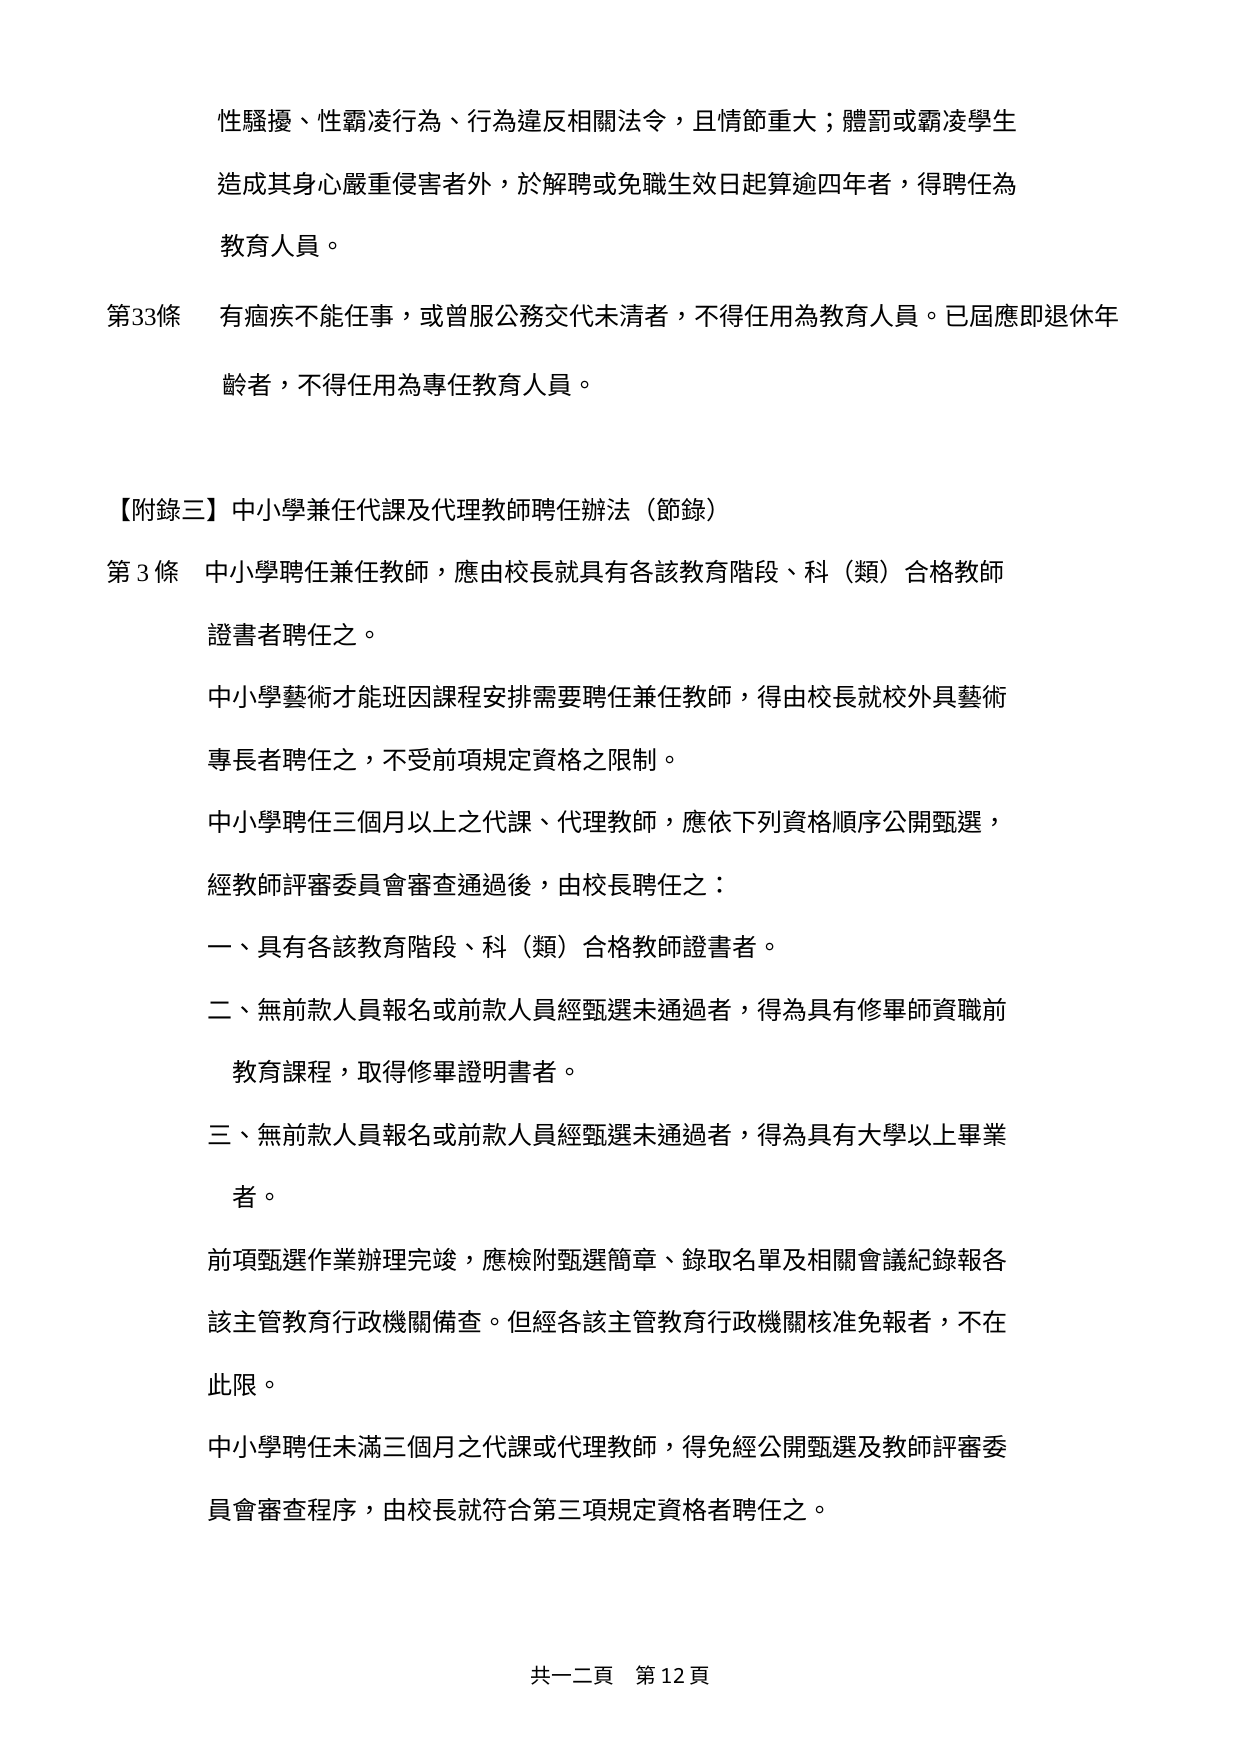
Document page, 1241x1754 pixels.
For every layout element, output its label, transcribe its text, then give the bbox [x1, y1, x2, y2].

text 三、無前款人員報名或前款人員經甄選未通過者，得為具有大學以上畢業 [106, 1092, 1134, 1154]
text 員會審查程序，由校長就符合第三項規定資格者聘任之。 [106, 1467, 1134, 1529]
text 此限。 [106, 1342, 1134, 1404]
text 該主管教育行政機關備查。但經各該主管教育行政機關核准免報者，不在 [106, 1279, 1134, 1342]
text 證書者聘任之。 [106, 592, 1134, 654]
text 第3條 中小學聘任兼任教師，應由校長就具有各該教育階段、科（類）合格教師 [106, 529, 1134, 592]
text 教育課程，取得修畢證明書者。 [106, 1029, 1134, 1092]
text 經教師評審委員會審查通過後，由校長聘任之： [106, 842, 1134, 904]
text 中小學聘任三個月以上之代課、代理教師，應依下列資格順序公開甄選， [106, 779, 1134, 842]
text 造成其身心嚴重侵害者外，於解聘或免職生效日起算逾四年者，得聘任為 [106, 141, 1134, 203]
text 性騷擾、性霸凌行為、行為違反相關法令，且情節重大；體罰或霸凌學生 [106, 78, 1134, 141]
text 二、無前款人員報名或前款人員經甄選未通過者，得為具有修畢師資職前 [106, 967, 1134, 1029]
list 有痼疾不能任事，或曾服公務交代未清者，不得任用為教育人員。已屆應即退休年 [106, 272, 1134, 335]
text 教育人員。 [219, 203, 1134, 266]
text 前項甄選作業辦理完竣，應檢附甄選簡章、錄取名單及相關會議紀錄報各 [106, 1217, 1134, 1279]
text 中小學聘任未滿三個月之代課或代理教師，得免經公開甄選及教師評審委 [106, 1404, 1134, 1467]
text 一、具有各該教育階段、科（類）合格教師證書者。 [106, 904, 1134, 967]
text 【附錄三】中小學兼任代課及代理教師聘任辦法（節錄） [106, 467, 1134, 529]
text 專長者聘任之，不受前項規定資格之限制。 [106, 717, 1134, 779]
text 齡者，不得任用為專任教育人員。 [110, 342, 1134, 404]
text 者。 [106, 1154, 1134, 1217]
text 中小學藝術才能班因課程安排需要聘任兼任教師，得由校長就校外具藝術 [106, 654, 1134, 717]
